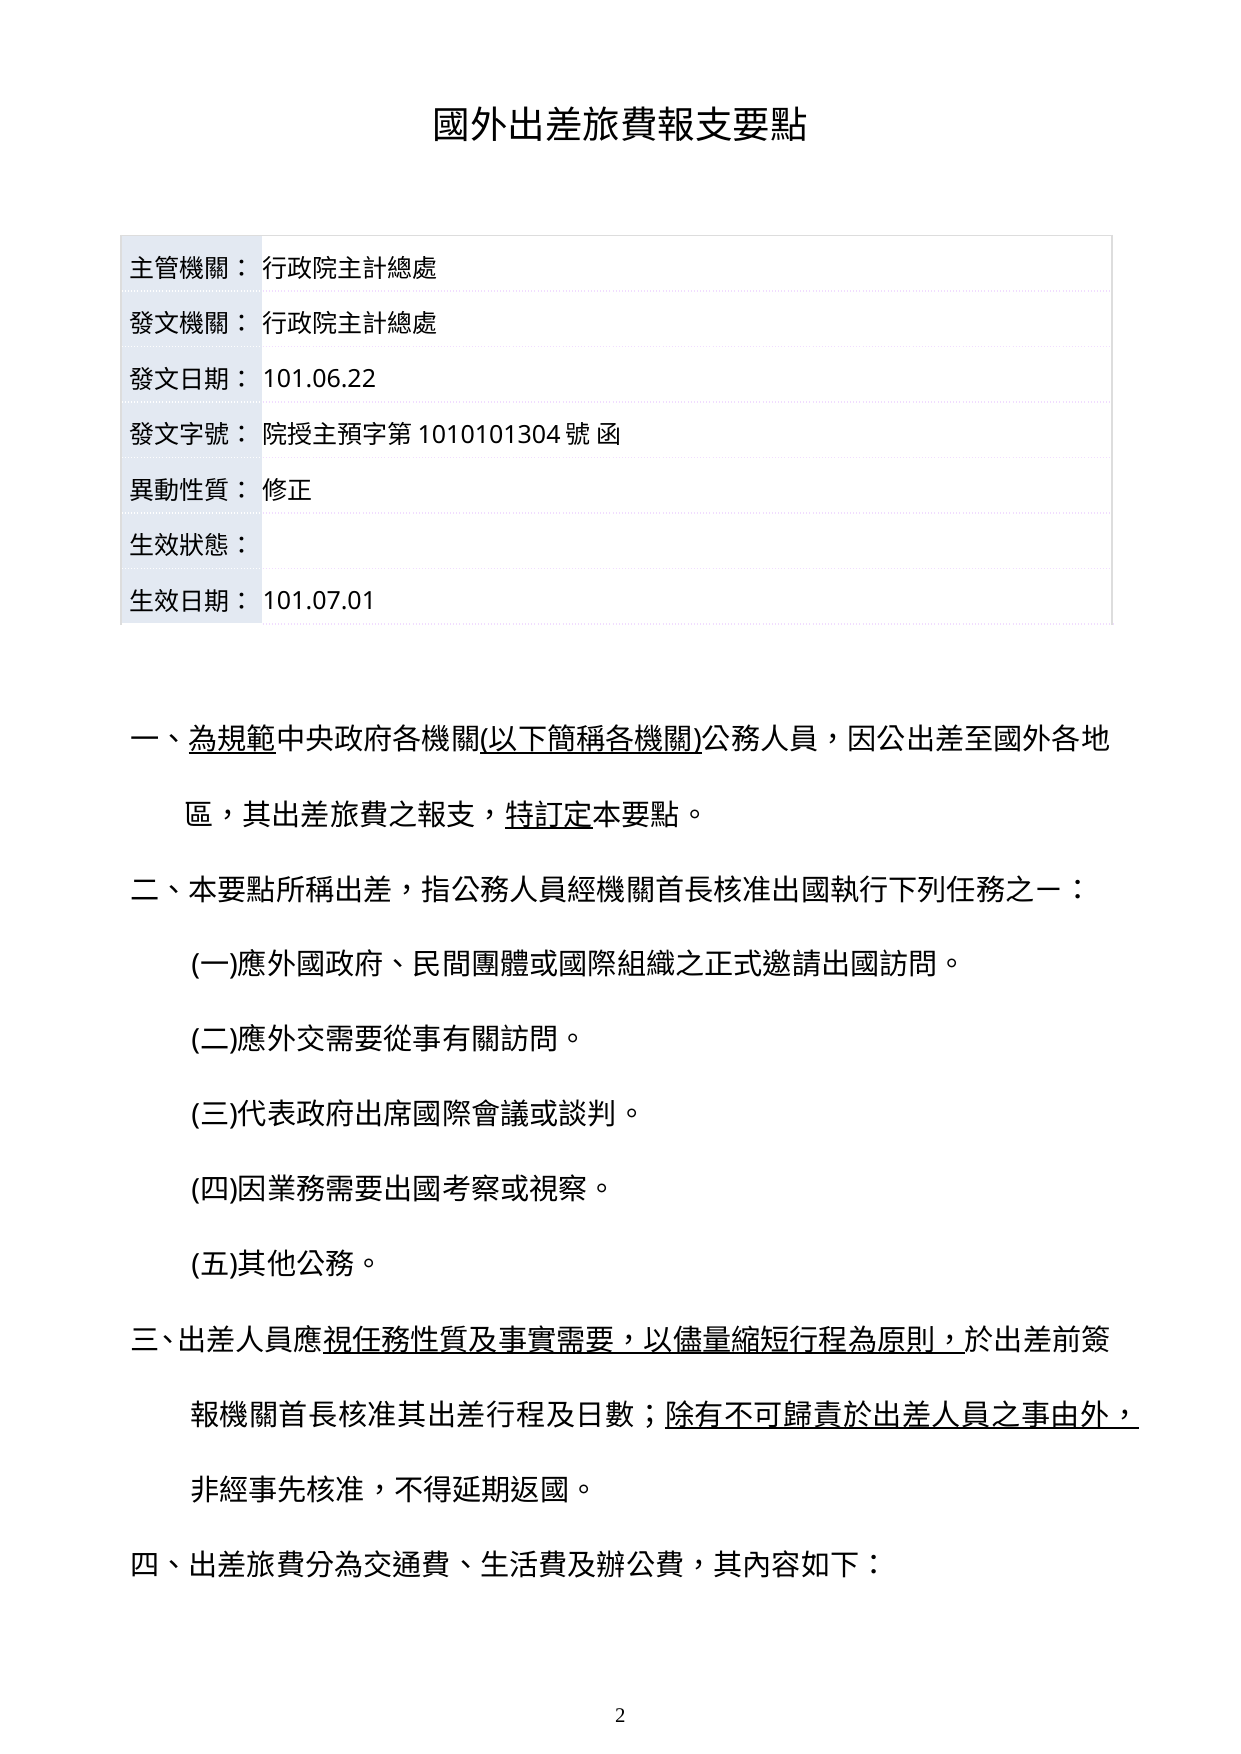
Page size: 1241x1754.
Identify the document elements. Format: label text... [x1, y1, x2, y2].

table_cell 行政院主計總處 [263, 290, 1111, 346]
text 二、本要點所稱出差，指公務人員經機關首長核准出國執行下列任務之ㄧ： [130, 850, 1110, 925]
table_cell 發文字號： [122, 401, 262, 457]
table_cell 101.07.01 [263, 568, 1111, 623]
text 國外出差旅費報支要點 [130, 84, 1110, 159]
table_cell 修正 [263, 457, 1111, 512]
table_cell [263, 512, 1111, 568]
text (二)應外交需要從事有關訪問。 [182, 1000, 1110, 1075]
text (一)應外國政府、民間團體或國際組織之正式邀請出國訪問。 [182, 925, 1110, 1000]
table_cell 異動性質： [122, 457, 262, 512]
text 一、為規範中央政府各機關(以下簡稱各機關)公務人員，因公出差至國外各地區，其出差旅費之報支，特訂定本要點。 [130, 700, 1110, 850]
table_cell 生效狀態： [122, 512, 262, 568]
text (三)代表政府出席國際會議或談判。 [182, 1075, 1110, 1150]
text (四)因業務需要出國考察或視察。 [182, 1150, 1110, 1225]
text (五)其他公務。 [182, 1225, 1110, 1300]
table_header 行政院主計總處 [263, 236, 1111, 290]
table_cell 發文日期： [122, 346, 262, 401]
text 四、出差旅費分為交通費、生活費及辦公費，其內容如下： [130, 1525, 1110, 1600]
table_header 主管機關： [122, 236, 262, 290]
table_cell 101.06.22 [263, 346, 1111, 401]
table_cell 院授主預字第1010101304號 函 [263, 401, 1111, 457]
text 三、出差人員應視任務性質及事實需要，以儘量縮短行程為原則，於出差前簽報機關首長核准其出差行程及日數；除有不可歸責於出差人員之事由外，非經事先核准，不得延期返國。 [130, 1300, 1110, 1525]
table_cell 生效日期： [122, 568, 262, 623]
table_cell 發文機關： [122, 290, 262, 346]
